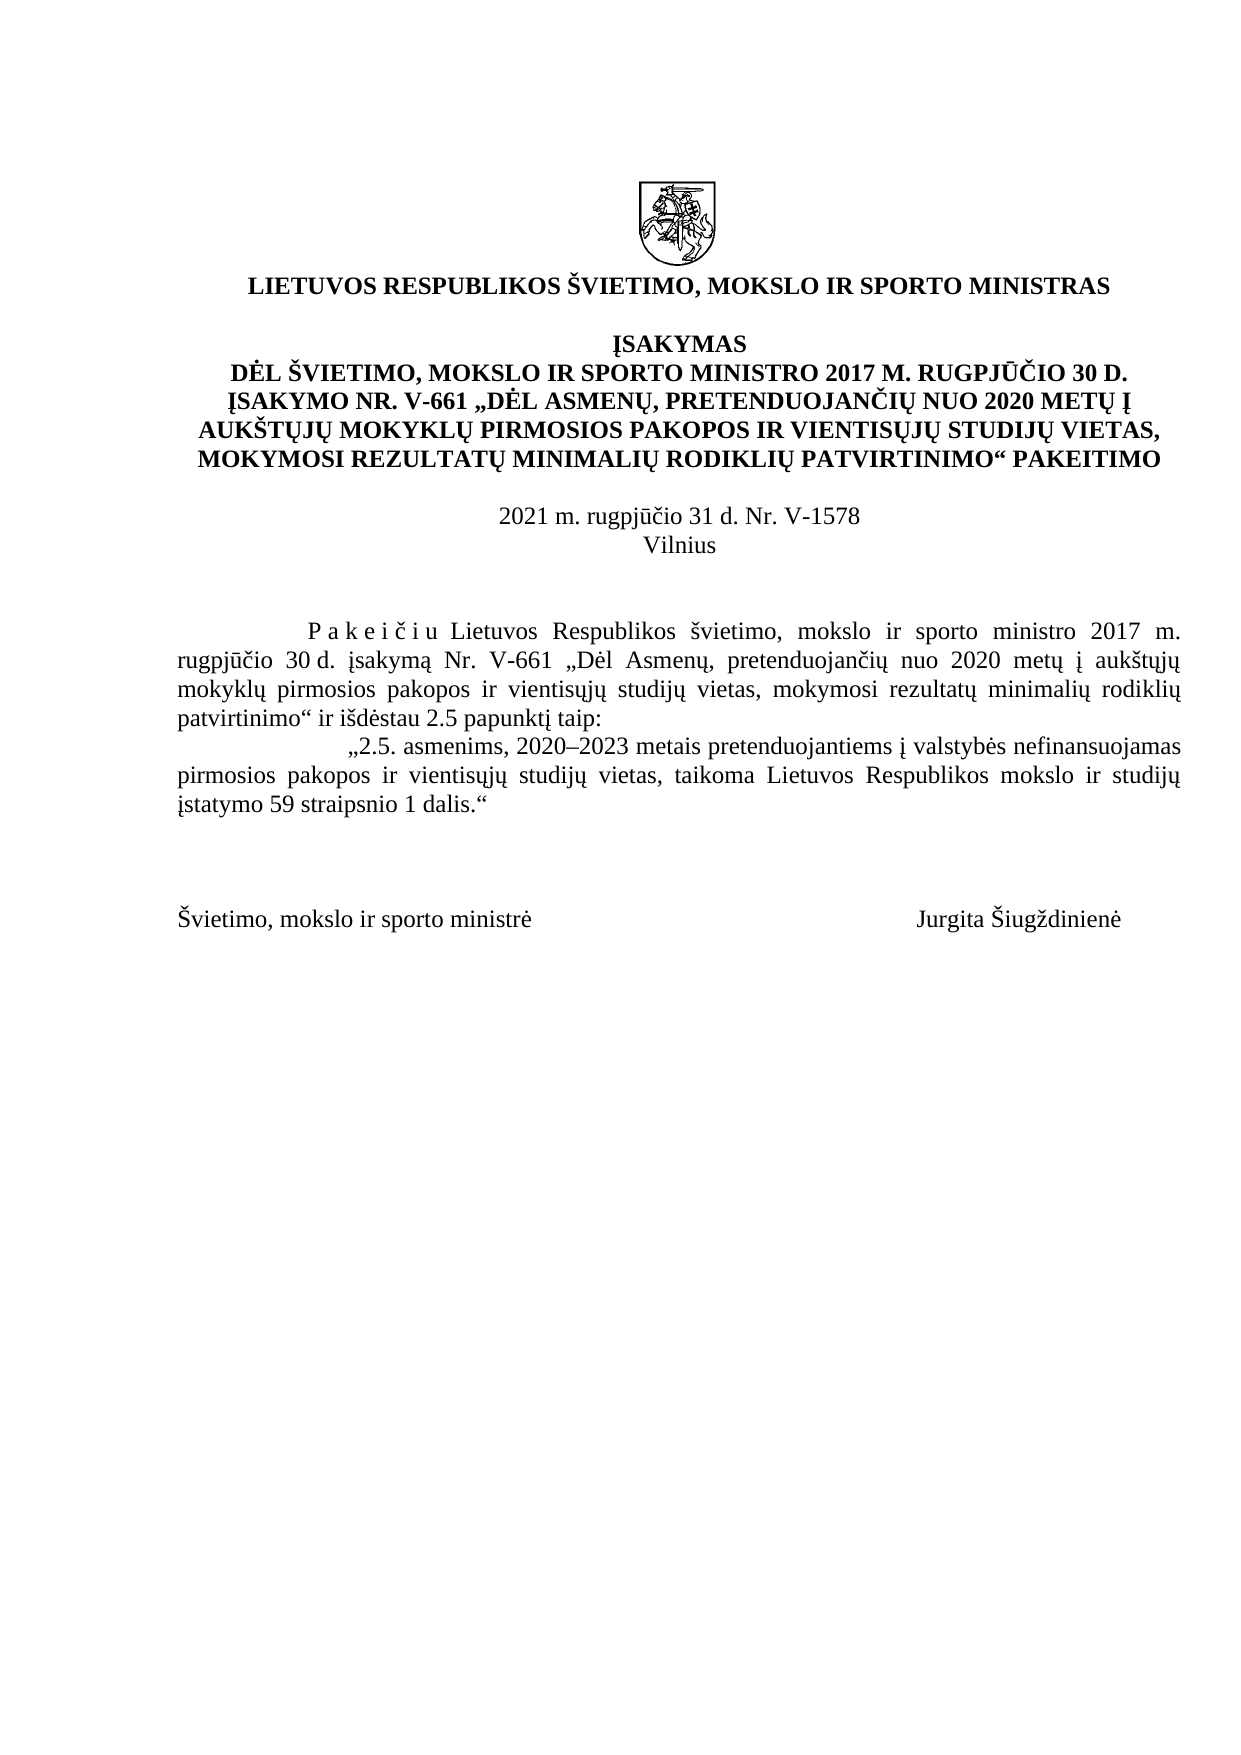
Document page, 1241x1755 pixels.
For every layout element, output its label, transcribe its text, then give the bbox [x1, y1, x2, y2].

text DĖL ŠVIETIMO, MOKSLO IR SPORTO MINISTRO 2017 M. RUGPJŪČIO 30 D. ĮSAKYMO NR. V-661 „DĖL ASMENŲ, PRETENDUOJANČIŲ NUO 2020 METŲ Į AUKŠTŲJŲ MOKYKLŲ PIRMOSIOS PAKOPOS IR VIENTISŲJŲ STUDIJŲ VIETAS, MOKYMOSI REZULTATŲ MINIMALIŲ RODIKLIŲ PATVIRTINIMO“ PAKEITIMO [177, 358, 1182, 473]
text Vilnius [177, 530, 1182, 559]
text „2.5. asmenims, 2020–2023 metais pretenduojantiems į valstybės nefinansuojamas pirmosios pakopos ir vientisųjų studijų vietas, taikoma Lietuvos Respublikos mokslo ir studijų įstatymo 59 straipsnio 1 dalis.“ [177, 731, 1182, 818]
text ĮSAKYMAS [177, 329, 1182, 358]
text Švietimo, mokslo ir sporto ministrė Jurgita Šiugždinienė [177, 904, 1182, 933]
text 2021 m. rugpjūčio 31 d. Nr. V-1578 [177, 501, 1182, 530]
text LIETUVOS RESPUBLIKOS ŠVIETIMO, MOKSLO IR SPORTO MINISTRAS [177, 271, 1182, 300]
text P a k e i č i u Lietuvos Respublikos švietimo, mokslo ir sporto ministro 2017 m. rugpjūčio 30 d. įsakymą Nr. V-661 „Dėl Asmenų, pretenduojančių nuo 2020 metų į aukštųjų mokyklų pirmosios pakopos ir vientisųjų studijų vietas, mokymosi rezultatų minimalių rodiklių patvirtinimo“ ir išdėstau 2.5 papunktį taip: [177, 616, 1182, 731]
